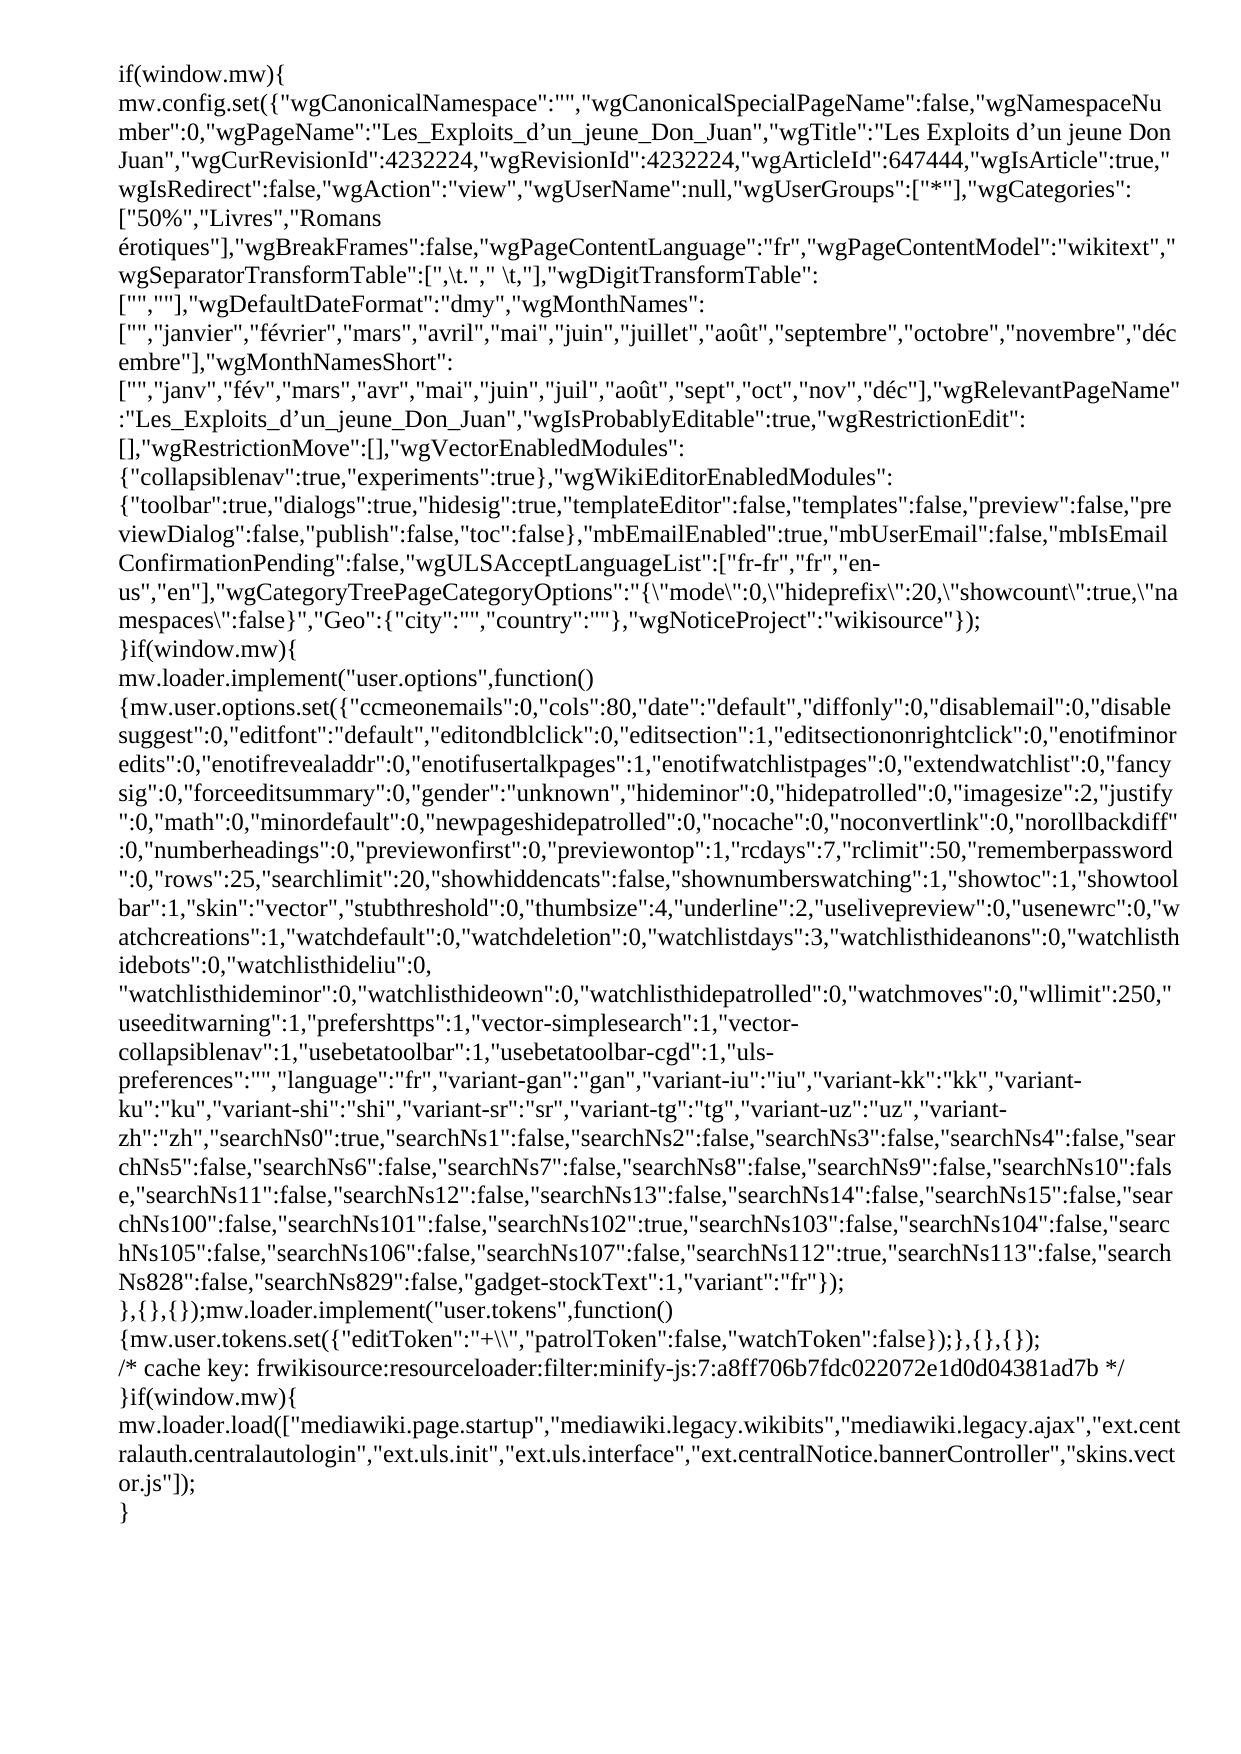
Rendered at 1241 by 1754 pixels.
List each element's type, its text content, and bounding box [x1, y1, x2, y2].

text if(window.mw){ mw.config.set({"wgCanonicalNamespace":"","wgCanonicalSpecialPageName":false,"wgNamespaceNumber":0,"wgPageName":"Les_Exploits_d’un_jeune_Don_Juan","wgTitle":"Les Exploits d’un jeune Don Juan","wgCurRevisionId":4232224,"wgRevisionId":4232224,"wgArticleId":647444,"wgIsArticle":true,"wgIsRedirect":false,"wgAction":"view","wgUserName":null,"wgUserGroups":["*"],"wgCategories":["50%","Livres","Romans érotiques"],"wgBreakFrames":false,"wgPageContentLanguage":"fr","wgPageContentModel":"wikitext","wgSeparatorTransformTable":[",\t."," \t,"],"wgDigitTransformTable":["",""],"wgDefaultDateFormat":"dmy","wgMonthNames":["","janvier","février","mars","avril","mai","juin","juillet","août","septembre","octobre","novembre","décembre"],"wgMonthNamesShort":["","janv","fév","mars","avr","mai","juin","juil","août","sept","oct","nov","déc"],"wgRelevantPageName":"Les_Exploits_d’un_jeune_Don_Juan","wgIsProbablyEditable":true,"wgRestrictionEdit":[],"wgRestrictionMove":[],"wgVectorEnabledModules":{"collapsiblenav":true,"experiments":true},"wgWikiEditorEnabledModules":{"toolbar":true,"dialogs":true,"hidesig":true,"templateEditor":false,"templates":false,"preview":false,"previewDialog":false,"publish":false,"toc":false},"mbEmailEnabled":true,"mbUserEmail":false,"mbIsEmailConfirmationPending":false,"wgULSAcceptLanguageList":["fr-fr","fr","en-us","en"],"wgCategoryTreePageCategoryOptions":"{\"mode\":0,\"hideprefix\":20,\"showcount\":true,\"namespaces\":false}","Geo":{"city":"","country":""},"wgNoticeProject":"wikisource"}); }if(window.mw){ mw.loader.implement("user.options",function(){mw.user.options.set({"ccmeonemails":0,"cols":80,"date":"default","diffonly":0,"disablemail":0,"disablesuggest":0,"editfont":"default","editondblclick":0,"editsection":1,"editsectiononrightclick":0,"enotifminoredits":0,"enotifrevealaddr":0,"enotifusertalkpages":1,"enotifwatchlistpages":0,"extendwatchlist":0,"fancysig":0,"forceeditsummary":0,"gender":"unknown","hideminor":0,"hidepatrolled":0,"imagesize":2,"justify":0,"math":0,"minordefault":0,"newpageshidepatrolled":0,"nocache":0,"noconvertlink":0,"norollbackdiff":0,"numberheadings":0,"previewonfirst":0,"previewontop":1,"rcdays":7,"rclimit":50,"rememberpassword":0,"rows":25,"searchlimit":20,"showhiddencats":false,"shownumberswatching":1,"showtoc":1,"showtoolbar":1,"skin":"vector","stubthreshold":0,"thumbsize":4,"underline":2,"uselivepreview":0,"usenewrc":0,"watchcreations":1,"watchdefault":0,"watchdeletion":0,"watchlistdays":3,"watchlisthideanons":0,"watchlisthidebots":0,"watchlisthideliu":0, "watchlisthideminor":0,"watchlisthideown":0,"watchlisthidepatrolled":0,"watchmoves":0,"wllimit":250,"useeditwarning":1,"prefershttps":1,"vector-simplesearch":1,"vector-collapsiblenav":1,"usebetatoolbar":1,"usebetatoolbar-cgd":1,"uls-preferences":"","language":"fr","variant-gan":"gan","variant-iu":"iu","variant-kk":"kk","variant-ku":"ku","variant-shi":"shi","variant-sr":"sr","variant-tg":"tg","variant-uz":"uz","variant-zh":"zh","searchNs0":true,"searchNs1":false,"searchNs2":false,"searchNs3":false,"searchNs4":false,"searchNs5":false,"searchNs6":false,"searchNs7":false,"searchNs8":false,"searchNs9":false,"searchNs10":false,"searchNs11":false,"searchNs12":false,"searchNs13":false,"searchNs14":false,"searchNs15":false,"searchNs100":false,"searchNs101":false,"searchNs102":true,"searchNs103":false,"searchNs104":false,"searchNs105":false,"searchNs106":false,"searchNs107":false,"searchNs112":true,"searchNs113":false,"searchNs828":false,"searchNs829":false,"gadget-stockText":1,"variant":"fr"}); },{},{});mw.loader.implement("user.tokens",function(){mw.user.tokens.set({"editToken":"+\\","patrolToken":false,"watchToken":false});},{},{}); /* cache key: frwikisource:resourceloader:filter:minify-js:7:a8ff706b7fdc022072e1d0d04381ad7b */ }if(window.mw){ mw.loader.load(["mediawiki.page.startup","mediawiki.legacy.wikibits","mediawiki.legacy.ajax","ext.centralauth.centralautologin","ext.uls.init","ext.uls.interface","ext.centralNotice.bannerController","skins.vector.js"]); } [118, 59, 1181, 1525]
